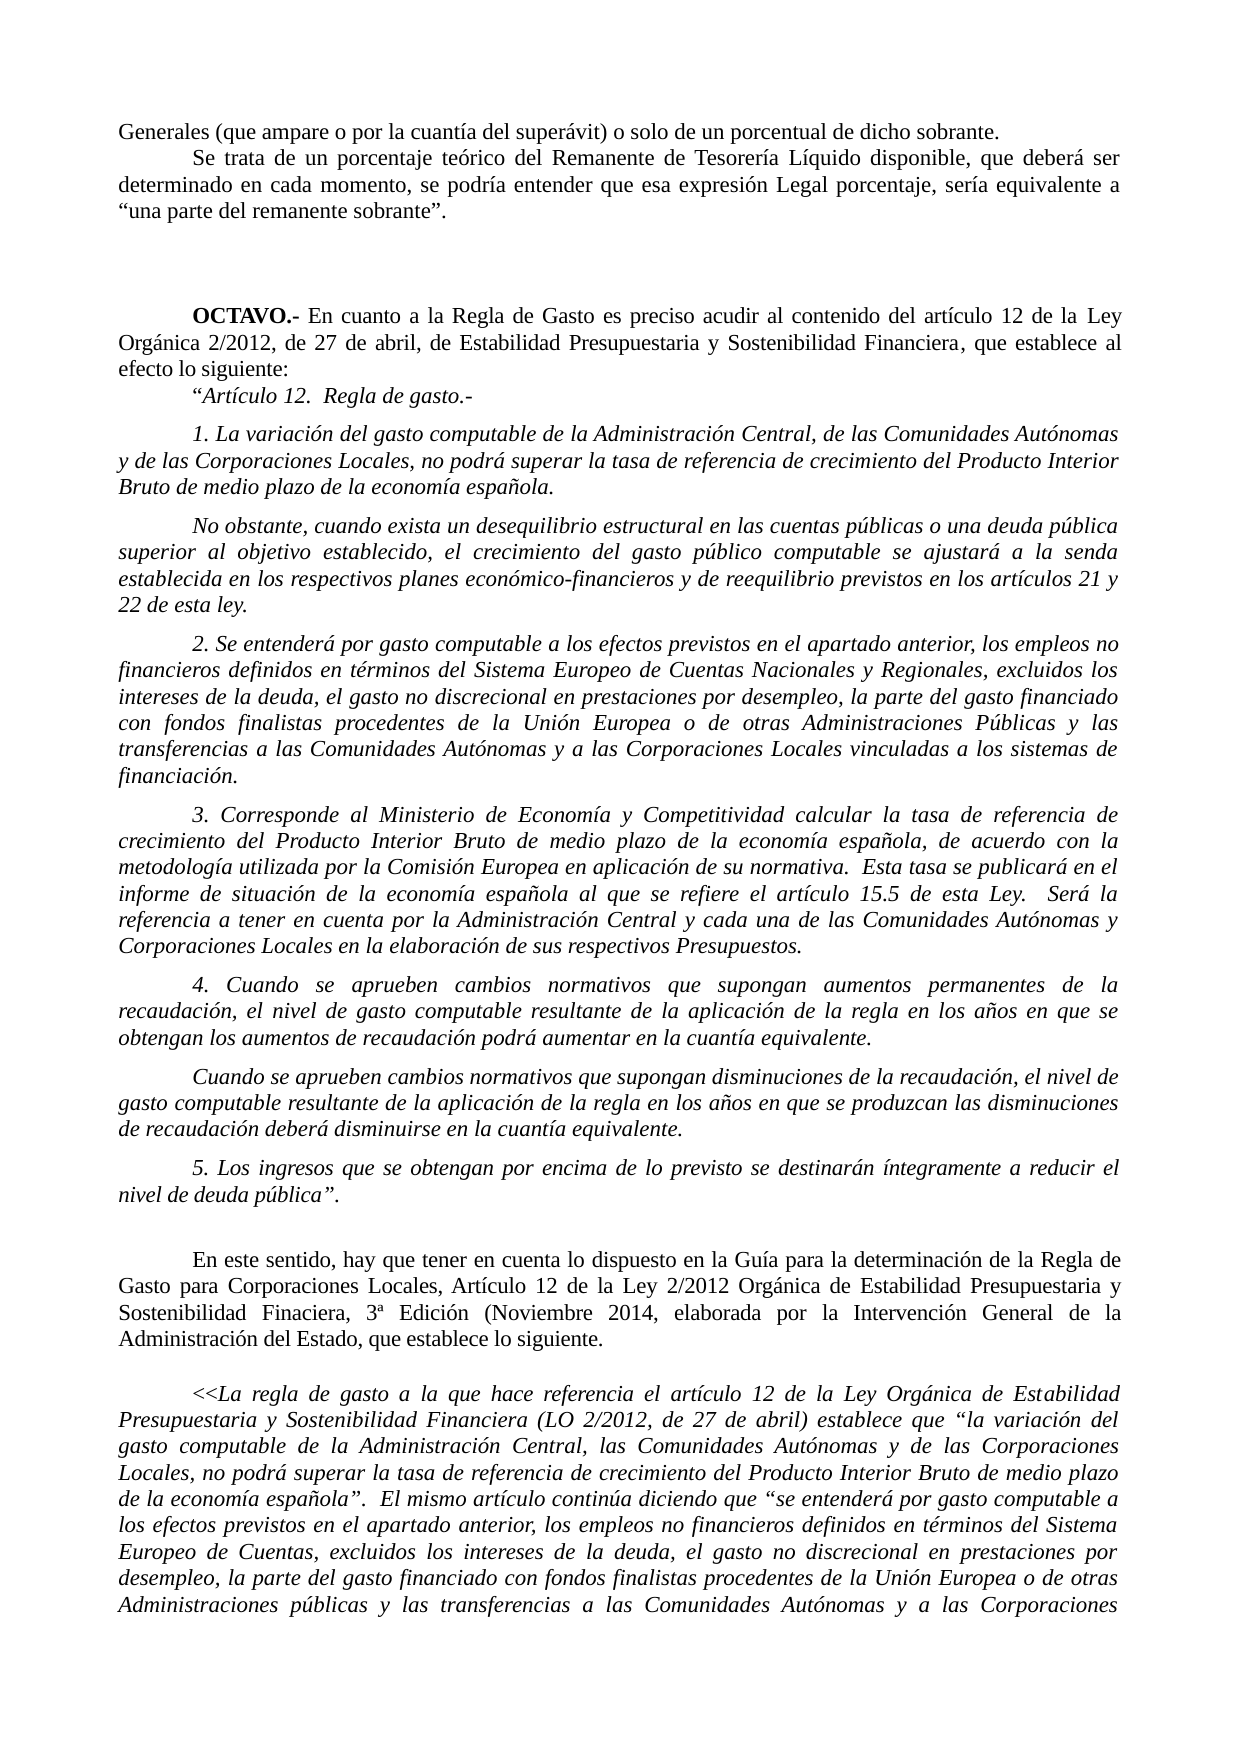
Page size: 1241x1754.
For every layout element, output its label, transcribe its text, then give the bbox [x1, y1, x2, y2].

text 1. La variación del gasto computable de la Administración Central, de las Comunidades Autónomas y de las Corporaciones Locales, no podrá superar la tasa de referencia de crecimiento del Producto Interior Bruto de medio plazo de la economía española. [118, 421, 1122, 499]
text Se trata de un porcentaje teórico del Remanente de Tesorería Líquido disponible, que deberá ser determinado en cada momento, se podría entender que esa expresión Legal porcentaje, sería equivalente a “una parte del remanente sobrante”. [118, 144, 1122, 223]
text Generales (que ampare o por la cuantía del superávit) o solo de un porcentual de dicho sobrante. [118, 118, 1122, 144]
text 3. Corresponde al Ministerio de Economía y Competitividad calcular la tasa de referencia de crecimiento del Producto Interior Bruto de medio plazo de la economía española, de acuerdo con la metodología utilizada por la Comisión Europea en aplicación de su normativa. Esta tasa se publicará en el informe de situación de la economía española al que se refiere el artículo 15.5 de esta Ley. Será la referencia a tener en cuenta por la Administración Central y cada una de las Comunidades Autónomas y Corporaciones Locales en la elaboración de sus respectivos Presupuestos. [118, 801, 1122, 959]
text En este sentido, hay que tener en cuenta lo dispuesto en la Guía para la determinación de la Regla de Gasto para Corporaciones Locales, Artículo 12 de la Ley 2/2012 Orgánica de Estabilidad Presupuestaria y Sostenibilidad Finaciera, 3ª Edición (Noviembre 2014, elaborada por la Intervención General de la Administración del Estado, que establece lo siguiente. [118, 1246, 1122, 1351]
text “Artículo 12. Regla de gasto.- [118, 382, 1122, 408]
text OCTAVO.- En cuanto a la Regla de Gasto es preciso acudir al contenido del artículo 12 de la Ley Orgánica 2/2012, de 27 de abril, de Estabilidad Presupuestaria y Sostenibilidad Financiera, que establece al efecto lo siguiente: [118, 303, 1122, 382]
text No obstante, cuando exista un desequilibrio estructural en las cuentas públicas o una deuda pública superior al objetivo establecido, el crecimiento del gasto público computable se ajustará a la senda establecida en los respectivos planes económico-financieros y de reequilibrio previstos en los artículos 21 y 22 de esta ley. [118, 512, 1122, 617]
text Cuando se aprueben cambios normativos que supongan disminuciones de la recaudación, el nivel de gasto computable resultante de la aplicación de la regla en los años en que se produzcan las disminuciones de recaudación deberá disminuirse en la cuantía equivalente. [118, 1063, 1122, 1142]
text 2. Se entenderá por gasto computable a los efectos previstos en el apartado anterior, los empleos no financieros definidos en términos del Sistema Europeo de Cuentas Nacionales y Regionales, excluidos los intereses de la deuda, el gasto no discrecional en prestaciones por desempleo, la parte del gasto financiado con fondos finalistas procedentes de la Unión Europea o de otras Administraciones Públicas y las transferencias a las Comunidades Autónomas y a las Corporaciones Locales vinculadas a los sistemas de financiación. [118, 630, 1122, 788]
text <<La regla de gasto a la que hace referencia el artículo 12 de la Ley Orgánica de Estabilidad Presupuestaria y Sostenibilidad Financiera (LO 2/2012, de 27 de abril) establece que “la variación del gasto computable de la Administración Central, las Comunidades Autónomas y de las Corporaciones Locales, no podrá superar la tasa de referencia de crecimiento del Producto Interior Bruto de medio plazo de la economía española”. El mismo artículo continúa diciendo que “se entenderá por gasto computable a los efectos previstos en el apartado anterior, los empleos no financieros definidos en términos del Sistema Europeo de Cuentas, excluidos los intereses de la deuda, el gasto no discrecional en prestaciones por desempleo, la parte del gasto financiado con fondos finalistas procedentes de la Unión Europea o de otras Administraciones públicas y las transferencias a las Comunidades Autónomas y a las Corporaciones [118, 1380, 1122, 1617]
text 4. Cuando se aprueben cambios normativos que supongan aumentos permanentes de la recaudación, el nivel de gasto computable resultante de la aplicación de la regla en los años en que se obtengan los aumentos de recaudación podrá aumentar en la cuantía equivalente. [118, 971, 1122, 1050]
text 5. Los ingresos que se obtengan por encima de lo previsto se destinarán íntegramente a reducir el nivel de deuda pública”. [118, 1154, 1122, 1207]
